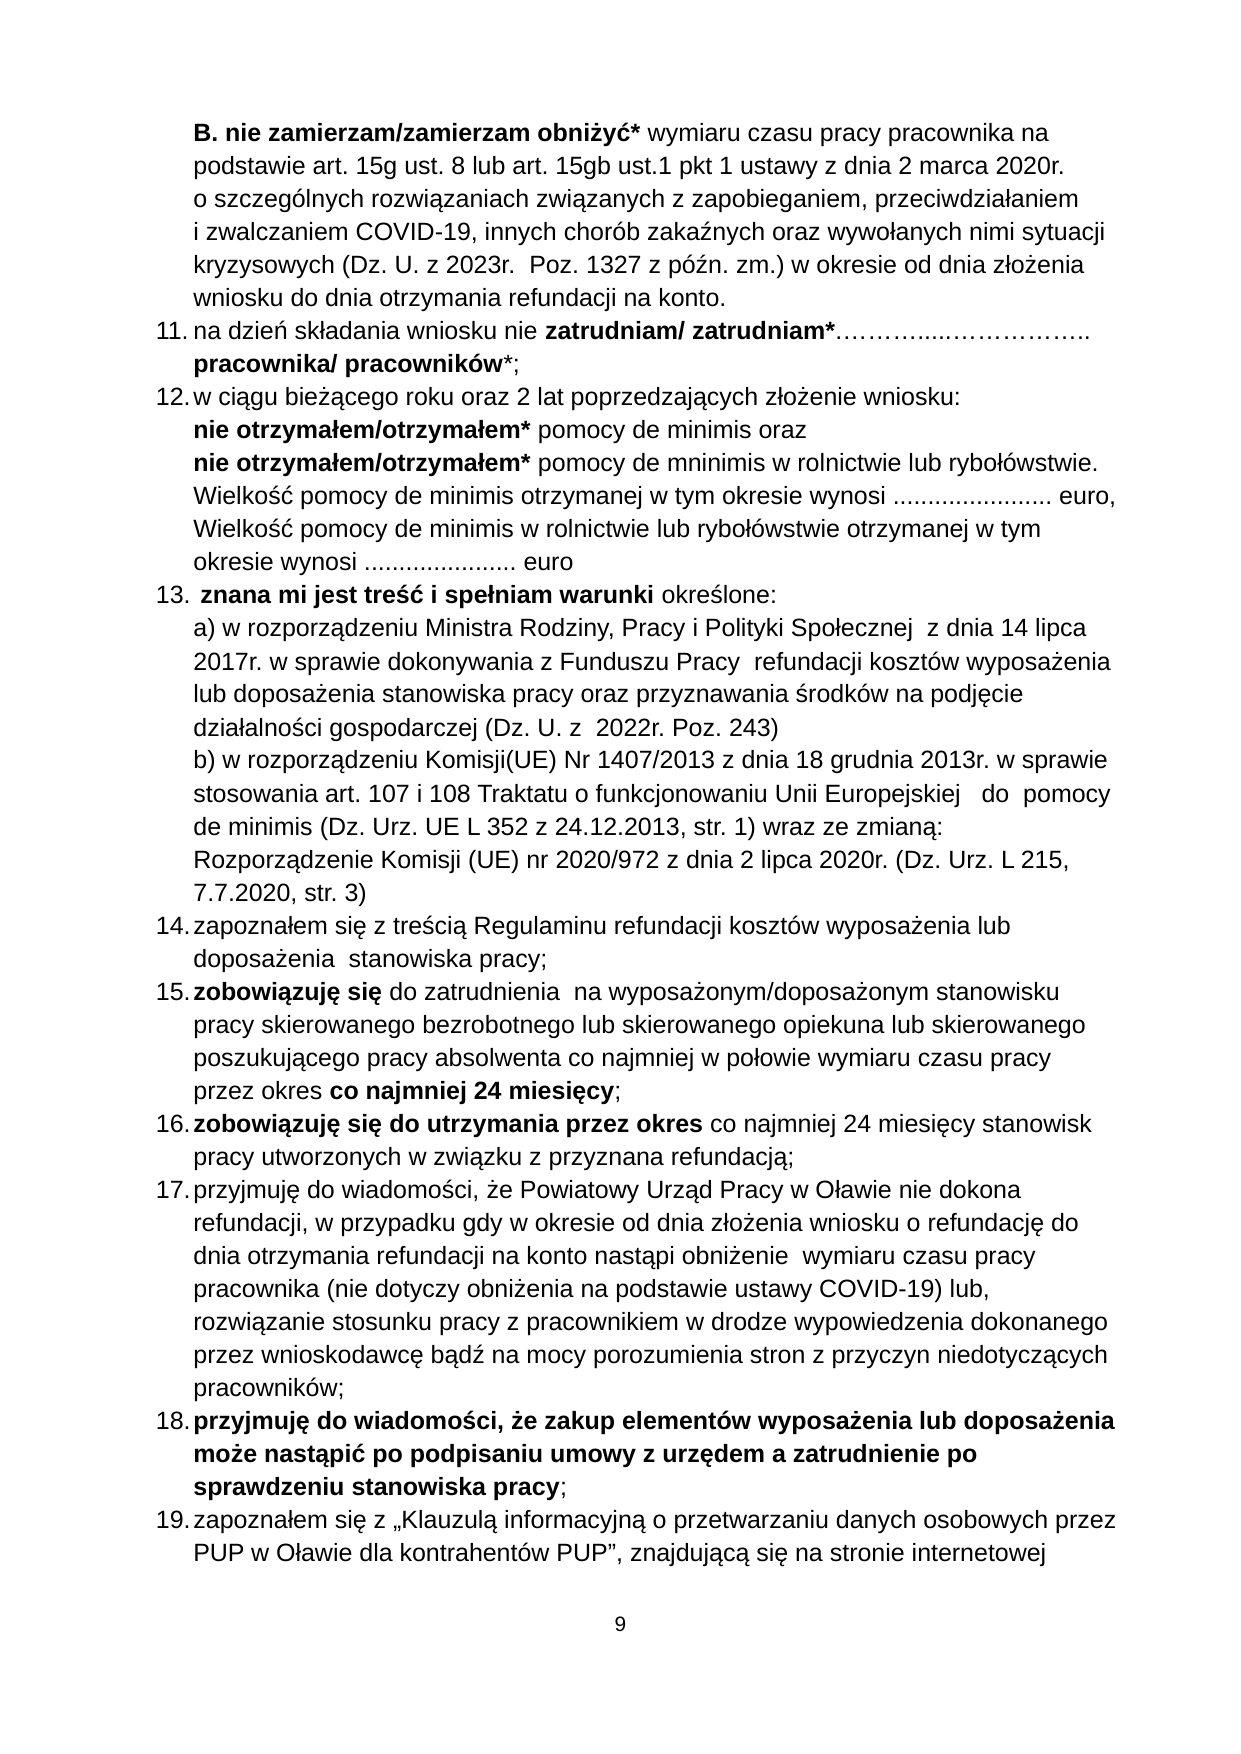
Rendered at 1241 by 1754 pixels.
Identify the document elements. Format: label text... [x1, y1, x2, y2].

list przyjmuję do wiadomości, że zakup elementów wyposażenia lub doposażenia może nastąpić po podpisaniu umowy z urzędem a zatrudnienie po sprawdzeniu stanowiska pracy; [156, 1406, 1122, 1501]
list na dzień składania wniosku nie zatrudniam/ zatrudniam*.……….....…………….. pracownika/ pracowników*; [156, 316, 1122, 378]
list zapoznałem się z treścią Regulaminu refundacji kosztów wyposażenia lub doposażenia stanowiska pracy; [156, 911, 1122, 972]
list b) w rozporządzeniu Komisji(UE) Nr 1407/2013 z dnia 18 grudnia 2013r. w sprawie stosowania art. 107 i 108 Traktatu o funkcjonowaniu Unii Europejskiej do pomocy de minimis (Dz. Urz. UE L 352 z 24.12.2013, str. 1) wraz ze zmianą: Rozporządzenie Komisji (UE) nr 2020/972 z dnia 2 lipca 2020r. (Dz. Urz. L 215, 7.7.2020, str. 3) [156, 746, 1122, 906]
list przyjmuję do wiadomości, że Powiatowy Urząd Pracy w Oławie nie dokona refundacji, w przypadku gdy w okresie od dnia złożenia wniosku o refundację do dnia otrzymania refundacji na konto nastąpi obniżenie wymiaru czasu pracy pracownika (nie dotyczy obniżenia na podstawie ustawy COVID-19) lub, rozwiązanie stosunku pracy z pracownikiem w drodze wypowiedzenia dokonanego przez wnioskodawcę bądź na mocy porozumienia stron z przyczyn niedotyczących pracowników; [156, 1175, 1122, 1402]
list znana mi jest treść i spełniam warunki określone: [156, 580, 1122, 609]
list zobowiązuję się do zatrudnienia na wyposażonym/doposażonym stanowisku pracy skierowanego bezrobotnego lub skierowanego opiekuna lub skierowanego poszukującego pracy absolwenta co najmniej w połowie wymiaru czasu pracy przez okres co najmniej 24 miesięcy; [156, 977, 1122, 1104]
list Wielkość pomocy de minimis w rolnictwie lub rybołówstwie otrzymanej w tym okresie wynosi ...................... euro [156, 514, 1122, 576]
list w ciągu bieżącego roku oraz 2 lat poprzedzających złożenie wniosku: nie otrzymałem/otrzymałem* pomocy de minimis oraz nie otrzymałem/otrzymałem* pomocy de mninimis w rolnictwie lub rybołówstwie. [156, 382, 1122, 477]
list zapoznałem się z „Klauzulą informacyjną o przetwarzaniu danych osobowych przez PUP w Oławie dla kontrahentów PUP”, znajdującą się na stronie internetowej [156, 1505, 1122, 1567]
list a) w rozporządzeniu Ministra Rodziny, Pracy i Polityki Społecznej z dnia 14 lipca 2017r. w sprawie dokonywania z Funduszu Pracy refundacji kosztów wyposażenia lub doposażenia stanowiska pracy oraz przyznawania środków na podjęcie działalności gospodarczej (Dz. U. z 2022r. Poz. 243) [156, 613, 1122, 741]
list Wielkość pomocy de minimis otrzymanej w tym okresie wynosi ....................... euro, [156, 481, 1122, 510]
list B. nie zamierzam/zamierzam obniżyć* wymiaru czasu pracy pracownika na podstawie art. 15g ust. 8 lub art. 15gb ust.1 pkt 1 ustawy z dnia 2 marca 2020r. o szczególnych rozwiązaniach związanych z zapobieganiem, przeciwdziałaniem i zwalczaniem COVID-19, innych chorób zakaźnych oraz wywołanych nimi sytuacji kryzysowych (Dz. U. z 2023r. Poz. 1327 z późn. zm.) w okresie od dnia złożenia wniosku do dnia otrzymania refundacji na konto. [156, 118, 1122, 312]
list zobowiązuję się do utrzymania przez okres co najmniej 24 miesięcy stanowisk pracy utworzonych w związku z przyznana refundacją; [156, 1109, 1122, 1171]
